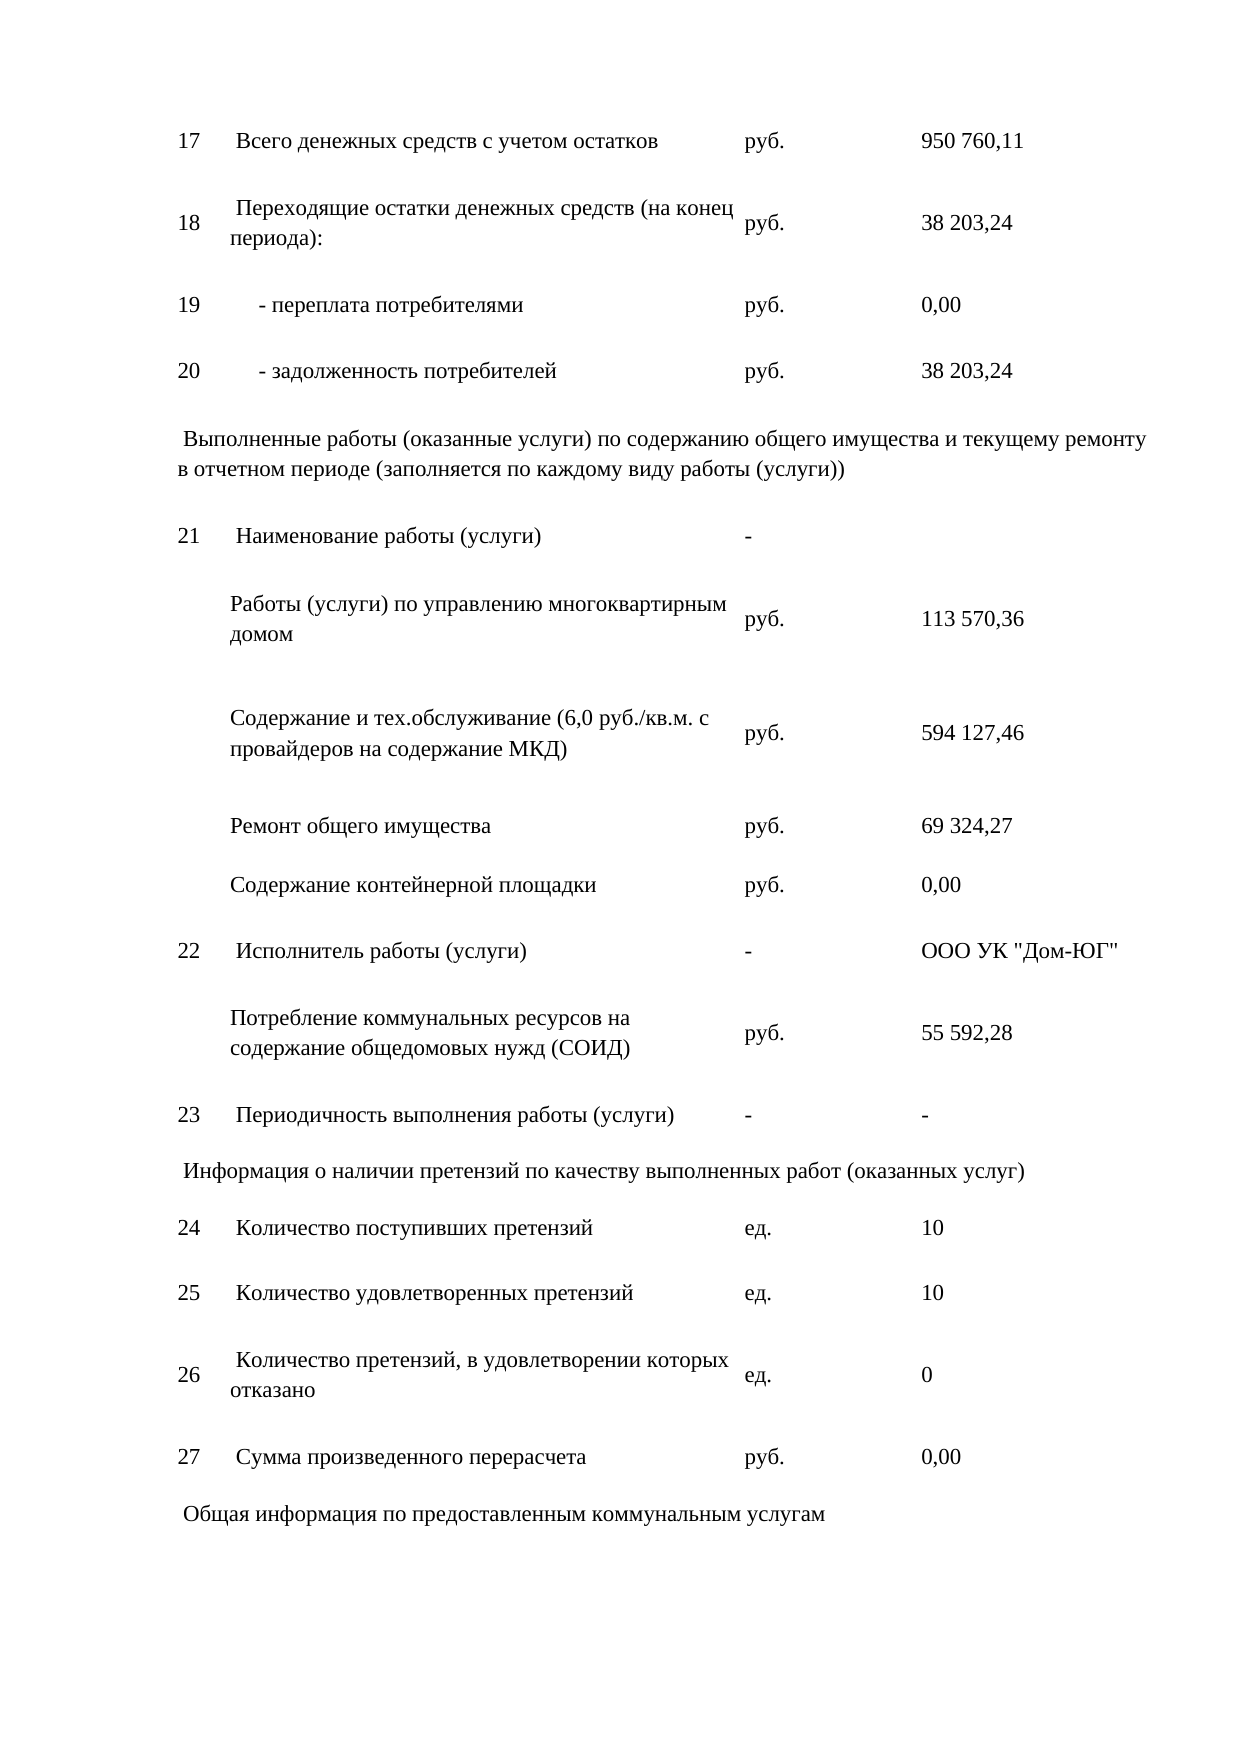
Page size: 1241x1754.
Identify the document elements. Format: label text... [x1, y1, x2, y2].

table_cell 594 127,46 [921, 678, 1149, 809]
table_cell 19 [177, 282, 230, 348]
table_cell руб. [744, 184, 921, 282]
table_cell 20 [177, 348, 230, 413]
table_cell Переходящие остатки денежных средств (на конец периода): [230, 184, 744, 282]
table_cell 18 [177, 184, 230, 282]
table_cell 38 203,24 [921, 184, 1149, 282]
table_cell 55 592,28 [921, 993, 1149, 1092]
table_cell Ремонт общего имущества [230, 809, 744, 862]
table_cell руб. [744, 993, 921, 1092]
table_cell 0,00 [921, 282, 1149, 348]
table_cell руб. [744, 579, 921, 677]
table_cell 69 324,27 [921, 809, 1149, 862]
table_cell ед. [744, 1336, 921, 1434]
table_cell - [744, 514, 921, 579]
table_cell - переплата потребителями [230, 282, 744, 348]
table_cell руб. [744, 1434, 921, 1500]
table_cell Информация о наличии претензий по качеству выполненных работ (оказанных услуг) [177, 1157, 1149, 1204]
table_cell 26 [177, 1336, 230, 1434]
table_cell Наименование работы (услуги) [230, 514, 744, 579]
table_cell [177, 579, 230, 677]
table_cell [177, 678, 230, 809]
table_cell 38 203,24 [921, 348, 1149, 413]
table_cell руб. [744, 678, 921, 809]
table_cell 24 [177, 1204, 230, 1270]
table_cell Всего денежных средств с учетом остатков [230, 118, 744, 184]
table_cell 23 [177, 1092, 230, 1157]
table_cell ед. [744, 1204, 921, 1270]
table_cell 17 [177, 118, 230, 184]
table_cell 21 [177, 514, 230, 579]
table_cell ед. [744, 1270, 921, 1336]
table_cell Общая информация по предоставленным коммунальным услугам [177, 1500, 1149, 1547]
table_cell Сумма произведенного перерасчета [230, 1434, 744, 1500]
table_cell - [744, 1092, 921, 1157]
table_cell руб. [744, 809, 921, 862]
table_cell - [921, 1092, 1149, 1157]
table_cell руб. [744, 348, 921, 413]
table_cell 10 [921, 1204, 1149, 1270]
table_cell 25 [177, 1270, 230, 1336]
table_cell Количество удовлетворенных претензий [230, 1270, 744, 1336]
table_cell ООО УК "Дом-ЮГ" [921, 928, 1149, 993]
table_cell 22 [177, 928, 230, 993]
table_cell 0,00 [921, 1434, 1149, 1500]
table_cell Количество претензий, в удовлетворении которых отказано [230, 1336, 744, 1434]
table_cell [177, 993, 230, 1092]
table_cell Содержание контейнерной площадки [230, 862, 744, 927]
table_cell 27 [177, 1434, 230, 1500]
table_cell - задолженность потребителей [230, 348, 744, 413]
table_cell руб. [744, 118, 921, 184]
table_cell Выполненные работы (оказанные услуги) по содержанию общего имущества и текущему ремонту в отчетном периоде (заполняется по каждому виду работы (услуги)) [177, 414, 1149, 513]
table_cell 0 [921, 1336, 1149, 1434]
table_cell 0,00 [921, 862, 1149, 927]
table_cell руб. [744, 862, 921, 927]
table_cell - [744, 928, 921, 993]
table_cell Содержание и тех.обслуживание (6,0 руб./кв.м. с провайдеров на содержание МКД) [230, 678, 744, 809]
table_cell руб. [744, 282, 921, 348]
table_cell [177, 862, 230, 927]
table_cell Количество поступивших претензий [230, 1204, 744, 1270]
table_cell Работы (услуги) по управлению многоквартирным домом [230, 579, 744, 677]
table_cell [177, 809, 230, 862]
table_cell 950 760,11 [921, 118, 1149, 184]
table_cell Потребление коммунальных ресурсов на содержание общедомовых нужд (СОИД) [230, 993, 744, 1092]
table_cell [921, 514, 1149, 579]
table_cell 113 570,36 [921, 579, 1149, 677]
table_cell Исполнитель работы (услуги) [230, 928, 744, 993]
table_cell 10 [921, 1270, 1149, 1336]
table_cell Периодичность выполнения работы (услуги) [230, 1092, 744, 1157]
